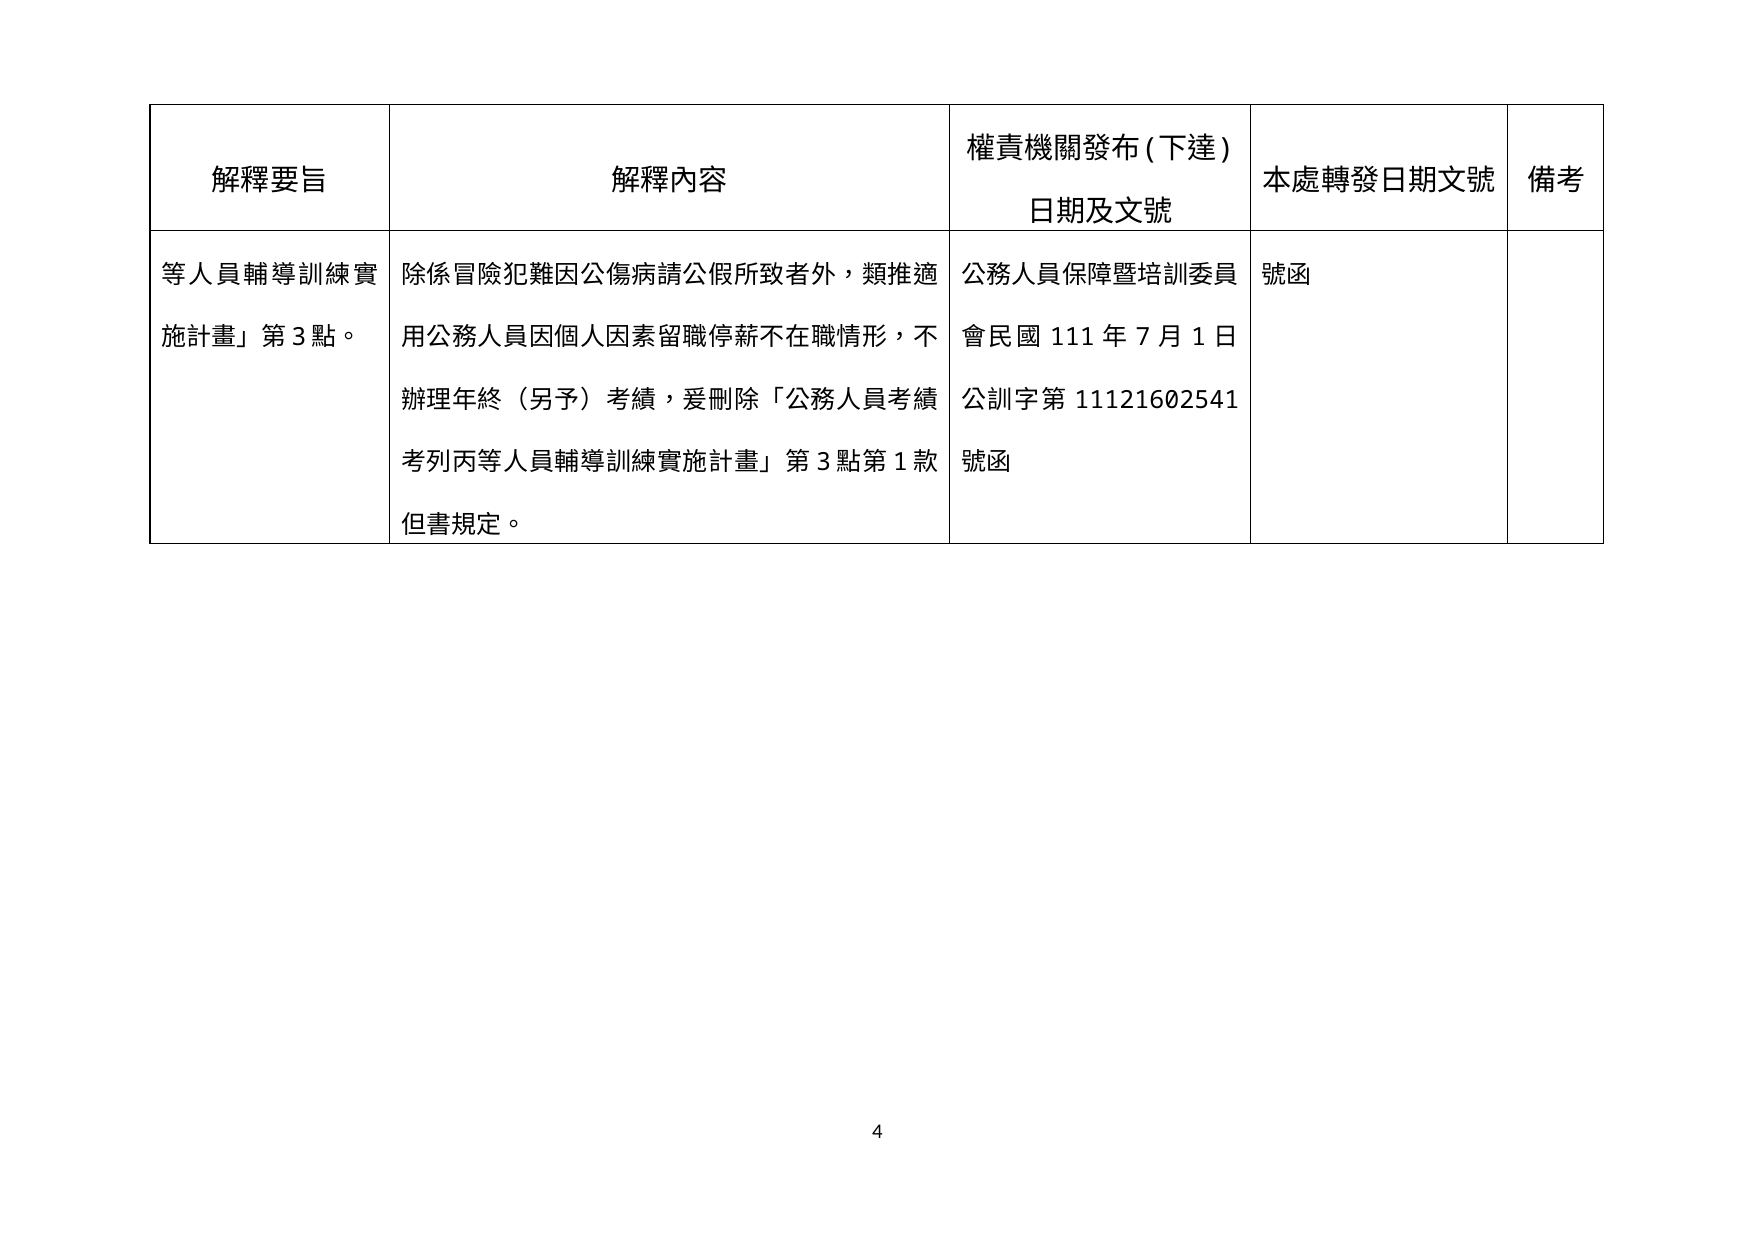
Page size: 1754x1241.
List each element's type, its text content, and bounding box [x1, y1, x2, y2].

table_header 解釋要旨 [151, 105, 389, 229]
table_cell [1508, 231, 1603, 543]
table_header 備考 [1508, 105, 1603, 229]
table_cell 號函 [1251, 231, 1507, 543]
table_cell 除係冒險犯難因公傷病請公假所致者外，類推適用公務人員因個人因素留職停薪不在職情形，不辦理年終（另予）考績，爰刪除「公務人員考績考列丙等人員輔導訓練實施計畫」第3點第1款但書規定。 [390, 231, 949, 543]
table_header 解釋內容 [390, 105, 949, 229]
table_cell 等人員輔導訓練實施計畫」第3點。 [151, 231, 389, 543]
table_cell 公務人員保障暨培訓委員會民國111年7月1日公訓字第11121602541號函 [950, 231, 1250, 543]
table_header 權責機關發布(下達) 日期及文號 [950, 105, 1250, 229]
table_header 本處轉發日期文號 [1251, 105, 1507, 229]
